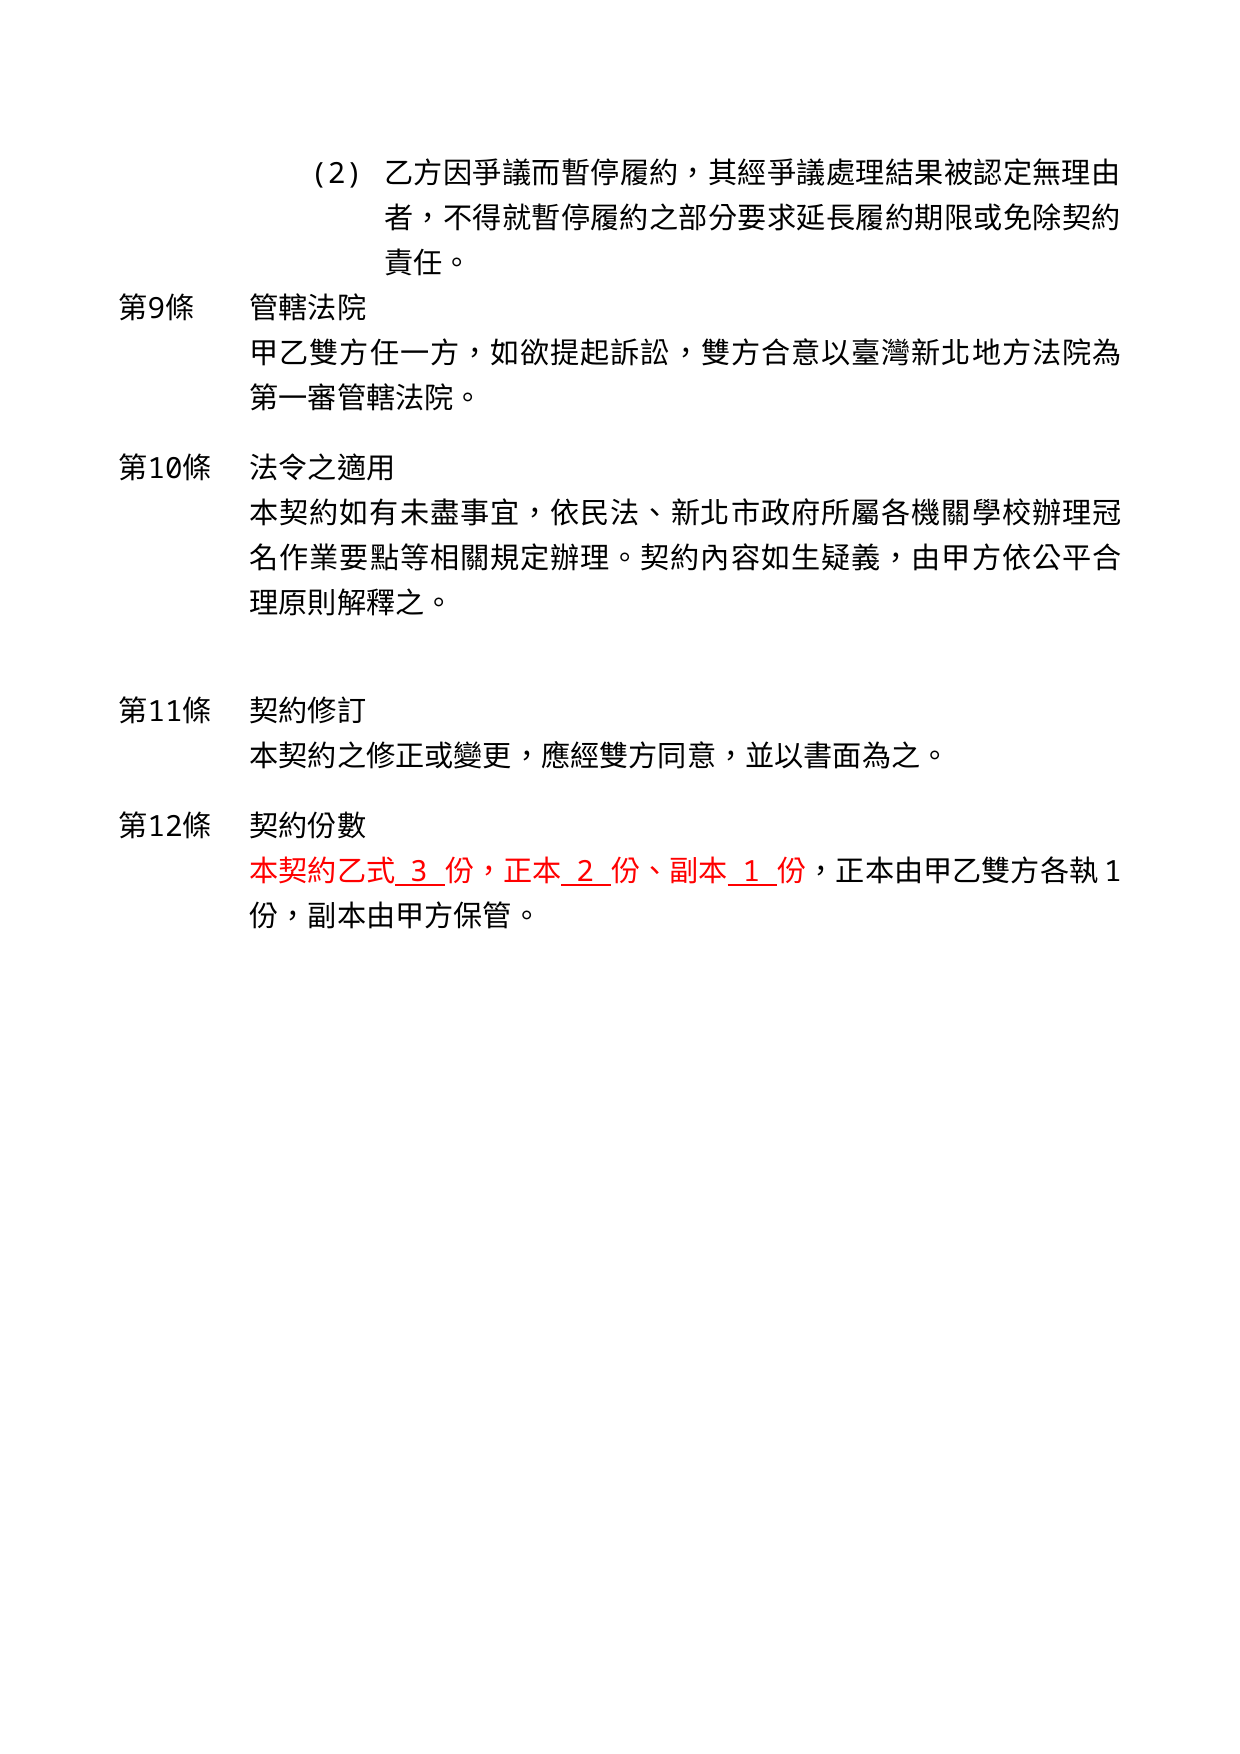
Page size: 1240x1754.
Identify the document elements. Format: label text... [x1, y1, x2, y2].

text 本契約之修正或變更，應經雙方同意，並以書面為之。 [249, 730, 1121, 775]
text 本契約乙式 3 份，正本 2 份、副本 1 份，正本由甲乙雙方各執1份，副本由甲方保管。 [249, 845, 1121, 935]
list 契約修訂 [118, 685, 1121, 730]
text 本契約如有未盡事宜，依民法、新北市政府所屬各機關學校辦理冠名作業要點等相關規定辦理。契約內容如生疑義，由甲方依公平合理原則解釋之。 [249, 488, 1121, 623]
list 法令之適用 [118, 443, 1121, 488]
text 甲乙雙方任一方，如欲提起訴訟，雙方合意以臺灣新北地方法院為第一審管轄法院。 [249, 328, 1121, 418]
list 契約份數 [118, 800, 1121, 845]
list 乙方因爭議而暫停履約，其經爭議處理結果被認定無理由者，不得就暫停履約之部分要求延長履約期限或免除契約責任。 [310, 148, 1121, 283]
list 管轄法院 [118, 283, 1121, 328]
